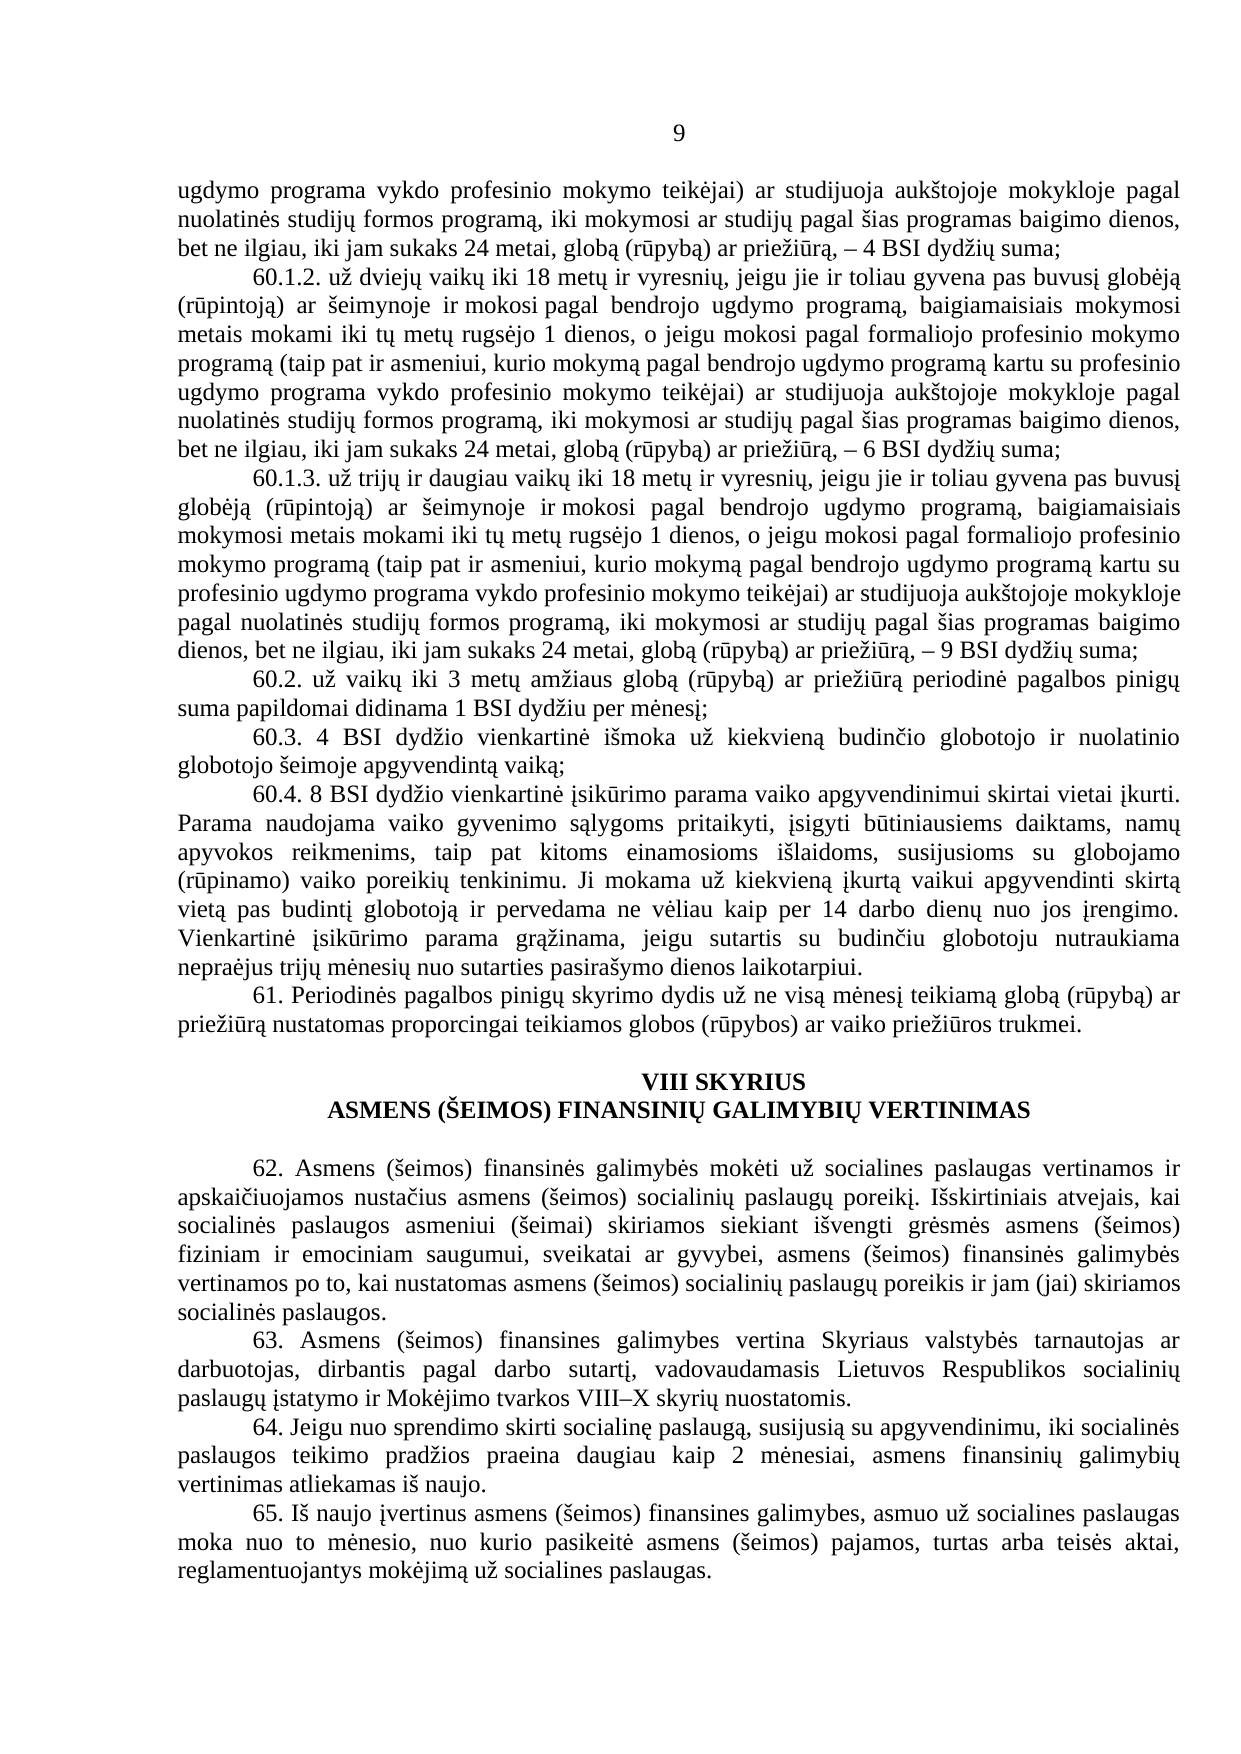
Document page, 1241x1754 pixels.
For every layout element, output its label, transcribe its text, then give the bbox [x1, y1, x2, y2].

text ASMENS (ŠEIMOS) FINANSINIŲ GALIMYBIŲ VERTINIMAS [177, 1096, 1181, 1124]
text 61. Periodinės pagalbos pinigų skyrimo dydis už ne visą mėnesį teikiamą globą (rūpybą) ar priežiūrą nustatomas proporcingai teikiamos globos (rūpybos) ar vaiko priežiūros trukmei. [177, 981, 1181, 1038]
text 60.2. už vaikų iki 3 metų amžiaus globą (rūpybą) ar priežiūrą periodinė pagalbos pinigų suma papildomai didinama 1 BSI dydžiu per mėnesį; [177, 664, 1181, 722]
text 65. Iš naujo įvertinus asmens (šeimos) finansines galimybes, asmuo už socialines paslaugas moka nuo to mėnesio, nuo kurio pasikeitė asmens (šeimos) pajamos, turtas arba teisės aktai, reglamentuojantys mokėjimą už socialines paslaugas. [177, 1498, 1181, 1584]
text ugdymo programa vykdo profesinio mokymo teikėjai) ar studijuoja aukštojoje mokykloje pagal nuolatinės studijų formos programą, iki mokymosi ar studijų pagal šias programas baigimo dienos, bet ne ilgiau, iki jam sukaks 24 metai, globą (rūpybą) ar priežiūrą, – 4 BSI dydžių suma; [177, 176, 1181, 262]
text 60.1.3. už trijų ir daugiau vaikų iki 18 metų ir vyresnių, jeigu jie ir toliau gyvena pas buvusį globėją (rūpintoją) ar šeimynoje ir mokosi pagal bendrojo ugdymo programą, baigiamaisiais mokymosi metais mokami iki tų metų rugsėjo 1 dienos, o jeigu mokosi pagal formaliojo profesinio mokymo programą (taip pat ir asmeniui, kurio mokymą pagal bendrojo ugdymo programą kartu su profesinio ugdymo programa vykdo profesinio mokymo teikėjai) ar studijuoja aukštojoje mokykloje pagal nuolatinės studijų formos programą, iki mokymosi ar studijų pagal šias programas baigimo dienos, bet ne ilgiau, iki jam sukaks 24 metai, globą (rūpybą) ar priežiūrą, – 9 BSI dydžių suma; [177, 463, 1181, 664]
text 60.1.2. už dviejų vaikų iki 18 metų ir vyresnių, jeigu jie ir toliau gyvena pas buvusį globėją (rūpintoją) ar šeimynoje ir mokosi pagal bendrojo ugdymo programą, baigiamaisiais mokymosi metais mokami iki tų metų rugsėjo 1 dienos, o jeigu mokosi pagal formaliojo profesinio mokymo programą (taip pat ir asmeniui, kurio mokymą pagal bendrojo ugdymo programą kartu su profesinio ugdymo programa vykdo profesinio mokymo teikėjai) ar studijuoja aukštojoje mokykloje pagal nuolatinės studijų formos programą, iki mokymosi ar studijų pagal šias programas baigimo dienos, bet ne ilgiau, iki jam sukaks 24 metai, globą (rūpybą) ar priežiūrą, – 6 BSI dydžių suma; [177, 262, 1181, 463]
text 62. Asmens (šeimos) finansinės galimybės mokėti už socialines paslaugas vertinamos ir apskaičiuojamos nustačius asmens (šeimos) socialinių paslaugų poreikį. Išskirtiniais atvejais, kai socialinės paslaugos asmeniui (šeimai) skiriamos siekiant išvengti grėsmės asmens (šeimos) fiziniam ir emociniam saugumui, sveikatai ar gyvybei, asmens (šeimos) finansinės galimybės vertinamos po to, kai nustatomas asmens (šeimos) socialinių paslaugų poreikis ir jam (jai) skiriamos socialinės paslaugos. [177, 1153, 1181, 1326]
text 60.4. 8 BSI dydžio vienkartinė įsikūrimo parama vaiko apgyvendinimui skirtai vietai įkurti. Parama naudojama vaiko gyvenimo sąlygoms pritaikyti, įsigyti būtiniausiems daiktams, namų apyvokos reikmenims, taip pat kitoms einamosioms išlaidoms, susijusioms su globojamo (rūpinamo) vaiko poreikių tenkinimu. Ji mokama už kiekvieną įkurtą vaikui apgyvendinti skirtą vietą pas budintį globotoją ir pervedama ne vėliau kaip per 14 darbo dienų nuo jos įrengimo. Vienkartinė įsikūrimo parama grąžinama, jeigu sutartis su budinčiu globotoju nutraukiama nepraėjus trijų mėnesių nuo sutarties pasirašymo dienos laikotarpiui. [177, 779, 1181, 981]
text 60.3. 4 BSI dydžio vienkartinė išmoka už kiekvieną budinčio globotojo ir nuolatinio globotojo šeimoje apgyvendintą vaiką; [177, 722, 1181, 779]
text VIII SKYRIUS [177, 1067, 1181, 1096]
text 63. Asmens (šeimos) finansines galimybes vertina Skyriaus valstybės tarnautojas ar darbuotojas, dirbantis pagal darbo sutartį, vadovaudamasis Lietuvos Respublikos socialinių paslaugų įstatymo ir Mokėjimo tvarkos VIII–X skyrių nuostatomis. [177, 1326, 1181, 1412]
text 64. Jeigu nuo sprendimo skirti socialinę paslaugą, susijusią su apgyvendinimu, iki socialinės paslaugos teikimo pradžios praeina daugiau kaip 2 mėnesiai, asmens finansinių galimybių vertinimas atliekamas iš naujo. [177, 1412, 1181, 1498]
